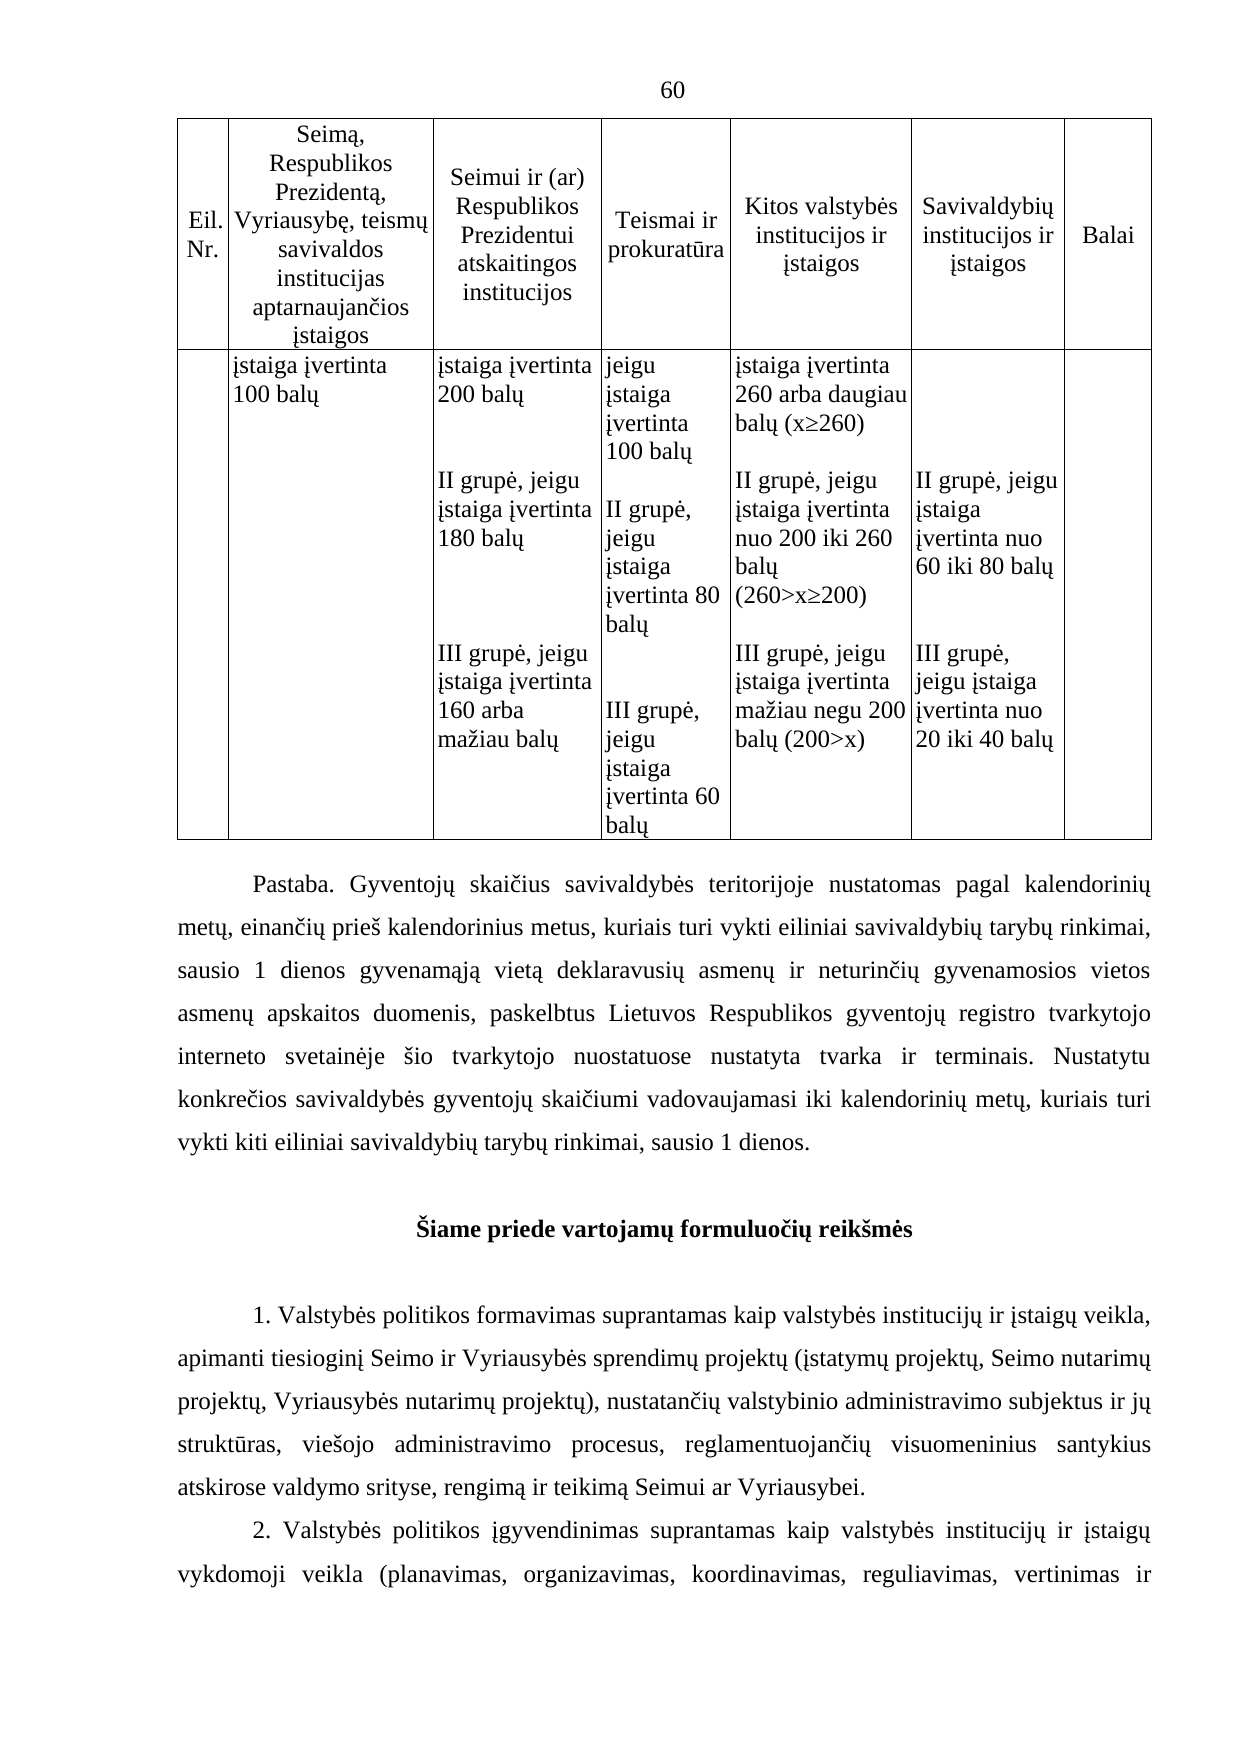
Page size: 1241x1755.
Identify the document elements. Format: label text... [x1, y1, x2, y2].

table_cell įstaiga įvertinta 100 balų [229, 350, 433, 839]
text Pastaba. Gyventojų skaičius savivaldybės teritorijoje nustatomas pagal kalendorinių metų, einančių prieš kalendorinius metus, kuriais turi vykti eiliniai savivaldybių tarybų rinkimai, sausio 1 dienos gyvenamąją vietą deklaravusių asmenų ir neturinčių gyvenamosios vietos asmenų apskaitos duomenis, paskelbtus Lietuvos Respublikos gyventojų registro tvarkytojo interneto svetainėje šio tvarkytojo nuostatuose nustatyta tvarka ir terminais. Nustatytu konkrečios savivaldybės gyventojų skaičiumi vadovaujamasi iki kalendorinių metų, kuriais turi vykti kiti eiliniai savivaldybių tarybų rinkimai, sausio 1 dienos. [177, 869, 1152, 1156]
text 2. Valstybės politikos įgyvendinimas suprantamas kaip valstybės institucijų ir įstaigų vykdomoji veikla (planavimas, organizavimas, koordinavimas, reguliavimas, vertinimas ir [177, 1516, 1152, 1587]
table_header Balai [1065, 119, 1151, 349]
table_header Savivaldybių institucijos ir įstaigos [912, 119, 1064, 349]
table_cell įstaiga įvertinta 260 arba daugiau balų (x≥260) II grupė, jeigu įstaiga įvertinta nuo 200 iki 260 balų (260>x≥200) III grupė, jeigu įstaiga įvertinta mažiau negu 200 balų (200>x) [731, 350, 911, 839]
table_header Eil. Nr. [178, 119, 228, 349]
table_header Seimui ir (ar) Respublikos Prezidentui atskaitingos institucijos [434, 119, 601, 349]
table_cell [178, 350, 228, 839]
table_cell įstaiga įvertinta 200 balų II grupė, jeigu įstaiga įvertinta 180 balų III grupė, jeigu įstaiga įvertinta 160 arba mažiau balų [434, 350, 601, 839]
table_cell [1065, 350, 1151, 839]
table_cell jeigu įstaiga įvertinta 100 balų II grupė, jeigu įstaiga įvertinta 80 balų III grupė, jeigu įstaiga įvertinta 60 balų [602, 350, 730, 839]
table_header Seimą, Respublikos Prezidentą, Vyriausybę, teismų savivaldos institucijas aptarnaujančios įstaigos [229, 119, 433, 349]
text Šiame priede vartojamų formuluočių reikšmės [177, 1214, 1152, 1242]
table_header Teismai ir prokuratūra [602, 119, 730, 349]
table_cell II grupė, jeigu įstaiga įvertinta nuo 60 iki 80 balų III grupė, jeigu įstaiga įvertinta nuo 20 iki 40 balų [912, 350, 1064, 839]
table_header Kitos valstybės institucijos ir įstaigos [731, 119, 911, 349]
text 1. Valstybės politikos formavimas suprantamas kaip valstybės institucijų ir įstaigų veikla, apimanti tiesioginį Seimo ir Vyriausybės sprendimų projektų (įstatymų projektų, Seimo nutarimų projektų, Vyriausybės nutarimų projektų), nustatančių valstybinio administravimo subjektus ir jų struktūras, viešojo administravimo procesus, reglamentuojančių visuomeninius santykius atskirose valdymo srityse, rengimą ir teikimą Seimui ar Vyriausybei. [177, 1300, 1152, 1501]
